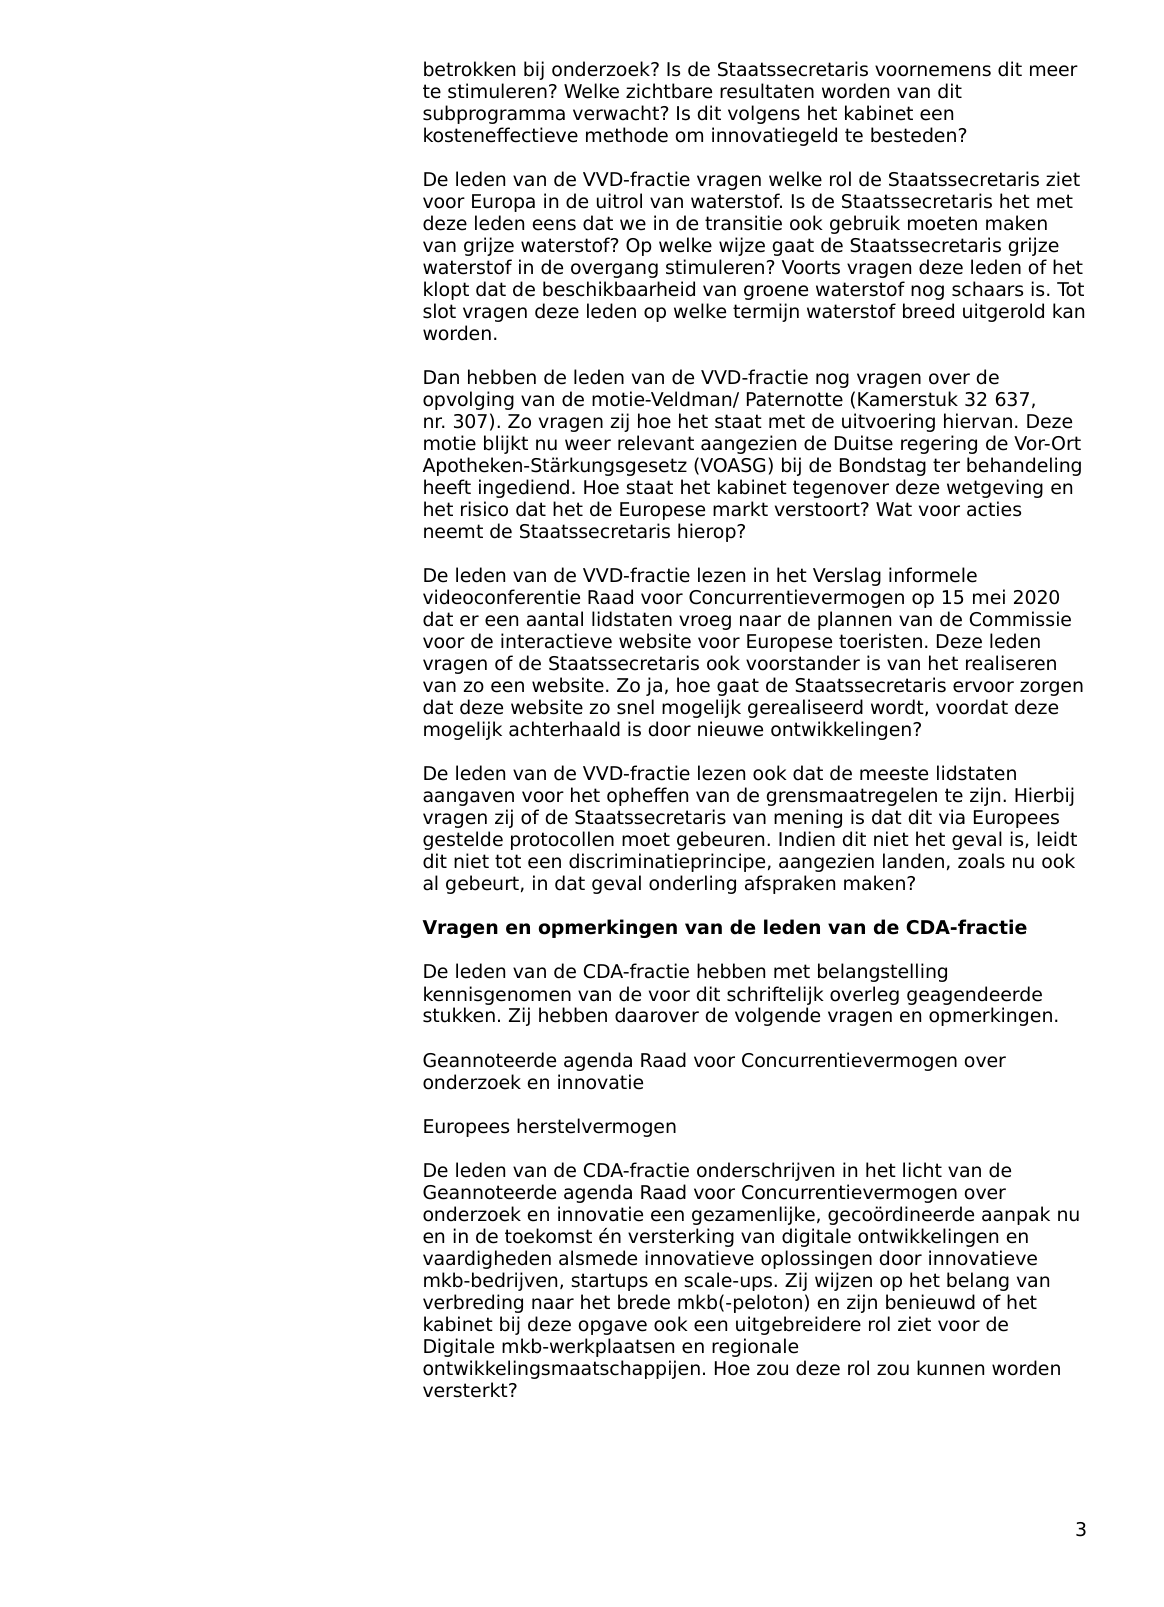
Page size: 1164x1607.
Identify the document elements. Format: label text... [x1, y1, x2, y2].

text De leden van de VVD-fractie lezen ook dat de meeste lidstaten aangaven voor het opheffen van de grensmaatregelen te zijn. Hierbij vragen zij of de Staatssecretaris van mening is dat dit via Europees gestelde protocollen moet gebeuren. Indien dit niet het geval is, leidt dit niet tot een discriminatieprincipe, aangezien landen, zoals nu ook al gebeurt, in dat geval onderling afspraken maken? [422, 763, 1087, 895]
text betrokken bij onderzoek? Is de Staatssecretaris voornemens dit meer te stimuleren? Welke zichtbare resultaten worden van dit subprogramma verwacht? Is dit volgens het kabinet een kosteneffectieve methode om innovatiegeld te besteden? [422, 59, 1087, 147]
text Geannoteerde agenda Raad voor Concurrentievermogen over onderzoek en innovatie [422, 1049, 1087, 1093]
text De leden van de VVD-fractie vragen welke rol de Staatssecretaris ziet voor Europa in de uitrol van waterstof. Is de Staatssecretaris het met deze leden eens dat we in de transitie ook gebruik moeten maken van grijze waterstof? Op welke wijze gaat de Staatssecretaris grijze waterstof in de overgang stimuleren? Voorts vragen deze leden of het klopt dat de beschikbaarheid van groene waterstof nog schaars is. Tot slot vragen deze leden op welke termijn waterstof breed uitgerold kan worden. [422, 169, 1087, 345]
text Dan hebben de leden van de VVD-fractie nog vragen over de opvolging van de motie-Veldman/ Paternotte (Kamerstuk 32 637, nr. 307). Zo vragen zij hoe het staat met de uitvoering hiervan. Deze motie blijkt nu weer relevant aangezien de Duitse regering de Vor-Ort Apotheken-Stärkungsgesetz (VOASG) bij de Bondstag ter behandeling heeft ingediend. Hoe staat het kabinet tegenover deze wetgeving en het risico dat het de Europese markt verstoort? Wat voor acties neemt de Staatssecretaris hierop? [422, 367, 1087, 543]
text Europees herstelvermogen [422, 1116, 1087, 1138]
subtitle Vragen en opmerkingen van de leden van de CDA-fractie [422, 917, 1087, 939]
text De leden van de CDA-fractie onderschrijven in het licht van de Geannoteerde agenda Raad voor Concurrentievermogen over onderzoek en innovatie een gezamenlijke, gecoördineerde aanpak nu en in de toekomst én versterking van digitale ontwikkelingen en vaardigheden alsmede innovatieve oplossingen door innovatieve mkb-bedrijven, startups en scale-ups. Zij wijzen op het belang van verbreding naar het brede mkb(-peloton) en zijn benieuwd of het kabinet bij deze opgave ook een uitgebreidere rol ziet voor de Digitale mkb-werkplaatsen en regionale ontwikkelingsmaatschappijen. Hoe zou deze rol zou kunnen worden versterkt? [422, 1160, 1087, 1402]
text De leden van de VVD-fractie lezen in het Verslag informele videoconferentie Raad voor Concurrentievermogen op 15 mei 2020 dat er een aantal lidstaten vroeg naar de plannen van de Commissie voor de interactieve website voor Europese toeristen. Deze leden vragen of de Staatssecretaris ook voorstander is van het realiseren van zo een website. Zo ja, hoe gaat de Staatssecretaris ervoor zorgen dat deze website zo snel mogelijk gerealiseerd wordt, voordat deze mogelijk achterhaald is door nieuwe ontwikkelingen? [422, 565, 1087, 741]
text De leden van de CDA-fractie hebben met belangstelling kennisgenomen van de voor dit schriftelijk overleg geagendeerde stukken. Zij hebben daarover de volgende vragen en opmerkingen. [422, 961, 1087, 1027]
